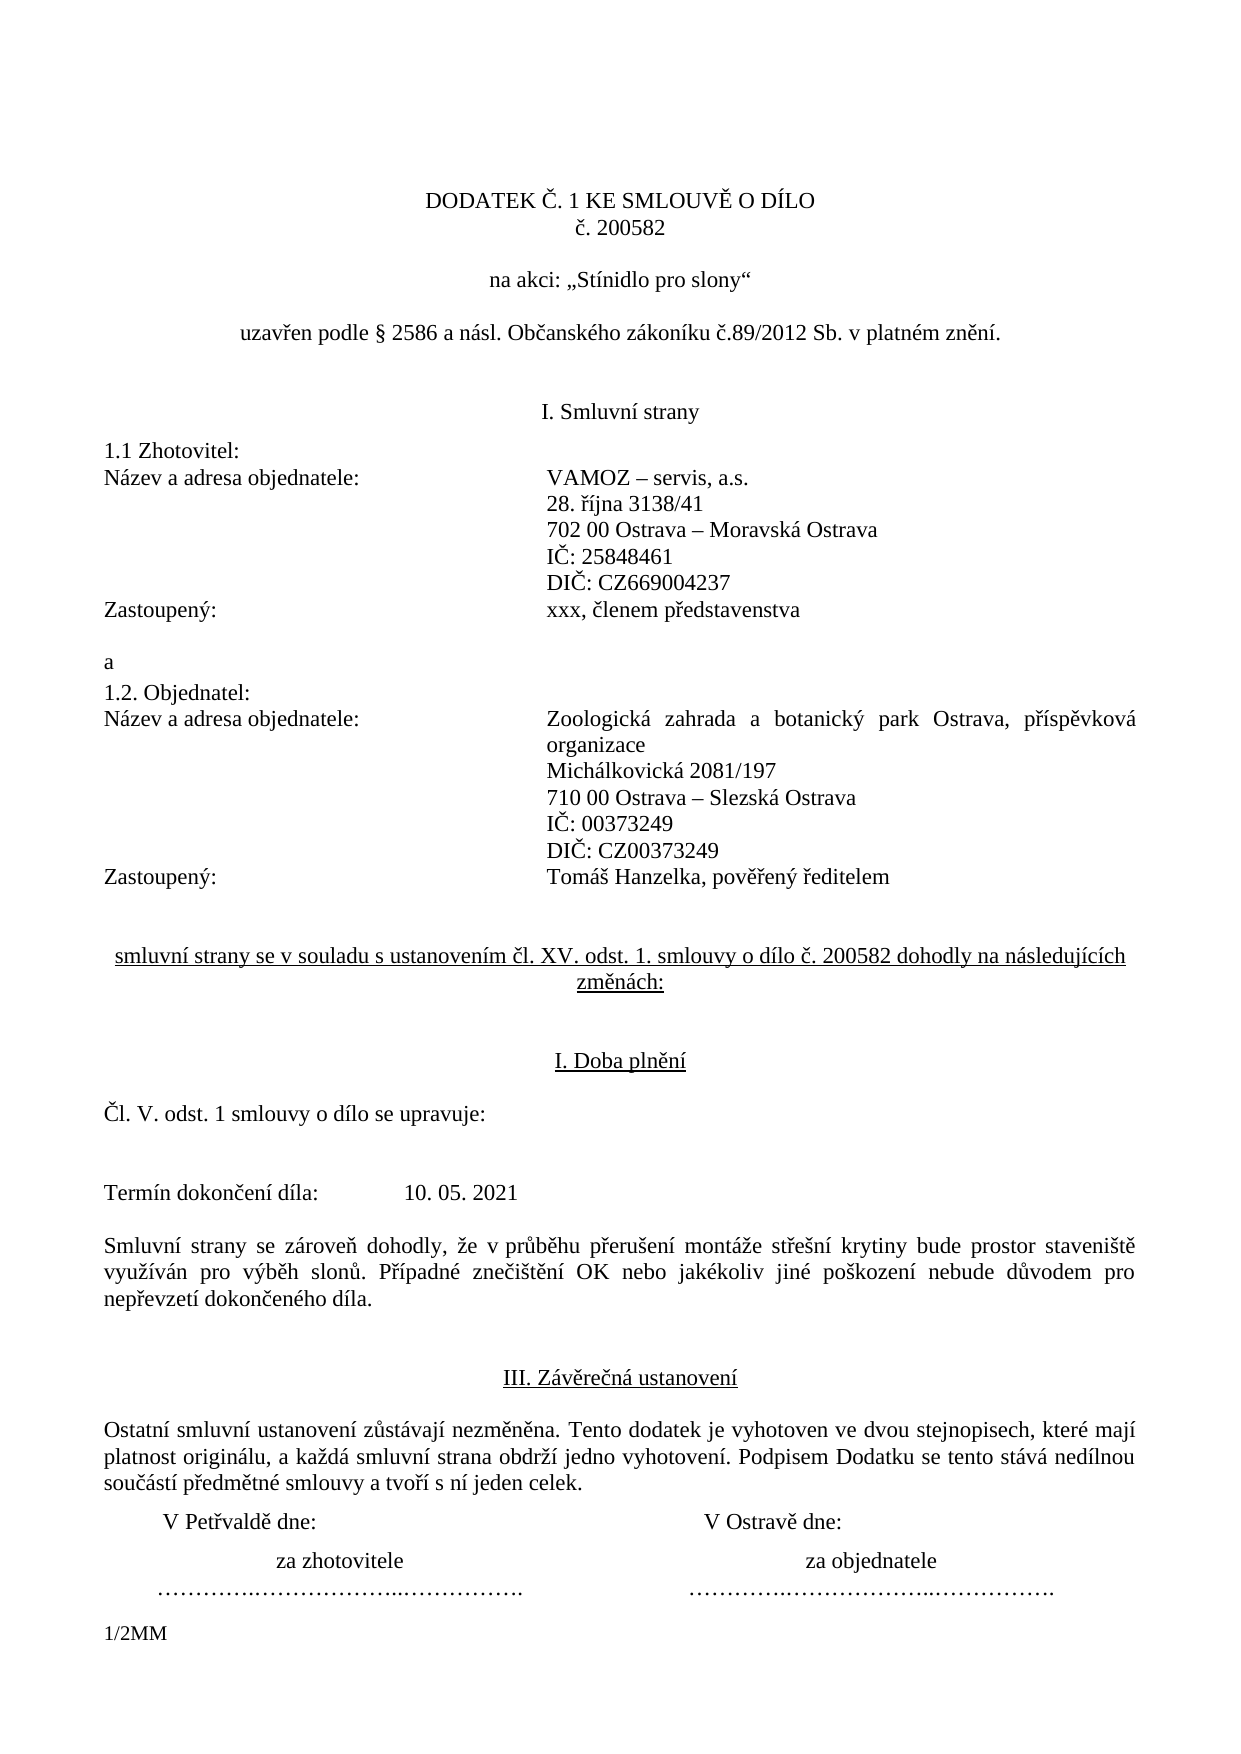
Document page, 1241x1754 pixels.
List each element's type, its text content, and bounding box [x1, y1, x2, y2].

text ………….………………..……………. ………….………………..……………. [103, 1574, 1137, 1600]
text Zastoupený: xxx, členem představenstva [103, 596, 1137, 622]
text Název a adresa objednatele: Zoologická zahrada a botanický park Ostrava, příspěvková organizace [103, 705, 1137, 758]
text 702 00 Ostrava – Moravská Ostrava [103, 517, 1137, 543]
text za zhotovitele za objednatele [103, 1547, 1137, 1574]
text IČ: 00373249 [103, 810, 1137, 837]
text na akci: „Stínidlo pro slony“ [103, 266, 1137, 293]
text Zastoupený: Tomáš Hanzelka, pověřený ředitelem [103, 863, 1137, 889]
text Termín dokončení díla: 10. 05. 2021 [103, 1179, 1137, 1206]
text Název a adresa objednatele: VAMOZ – servis, a.s. [103, 464, 1137, 490]
text Smluvní strany se zároveň dohodly, že v průběhu přerušení montáže střešní krytiny bude prostor staveniště využíván pro výběh slonů. Případné znečištění OK nebo jakékoliv jiné poškození nebude důvodem pro nepřevzetí dokončeného díla. [103, 1232, 1137, 1311]
text č. 200582 [103, 214, 1137, 240]
text Ostatní smluvní ustanovení zůstávají nezměněna. Tento dodatek je vyhotoven ve dvou stejnopisech, které mají platnost originálu, a každá smluvní strana obdrží jedno vyhotovení. Podpisem Dodatku se tento stává nedílnou součástí předmětné smlouvy a tvoří s ní jeden celek. [103, 1416, 1137, 1496]
text III. Závěrečná ustanovení [103, 1364, 1137, 1390]
text DODATEK Č. 1 KE SMLOUVĚ O DÍLO [103, 187, 1137, 214]
text I. Smluvní strany [103, 398, 1137, 424]
text 1.1 Zhotovitel: [103, 437, 1137, 464]
text Čl. V. odst. 1 smlouvy o dílo se upravuje: [103, 1100, 1137, 1127]
text I. Doba plnění [103, 1047, 1137, 1074]
text 710 00 Ostrava – Slezská Ostrava [103, 784, 1137, 810]
text DIČ: CZ669004237 [103, 569, 1137, 596]
text 1.2. Objednatel: [103, 678, 1137, 705]
text 28. října 3138/41 [103, 490, 1137, 517]
text DIČ: CZ00373249 [103, 837, 1137, 863]
text V Petřvaldě dne: V Ostravě dne: [103, 1508, 1137, 1534]
text IČ: 25848461 [103, 543, 1137, 569]
text uzavřen podle § 2586 a násl. Občanského zákoníku č.89/2012 Sb. v platném znění. [103, 319, 1137, 345]
text a [103, 648, 1137, 675]
text smluvní strany se v souladu s ustanovením čl. XV. odst. 1. smlouvy o dílo č. 200582 dohodly na následujících změnách: [103, 942, 1137, 995]
text Michálkovická 2081/197 [103, 758, 1137, 784]
